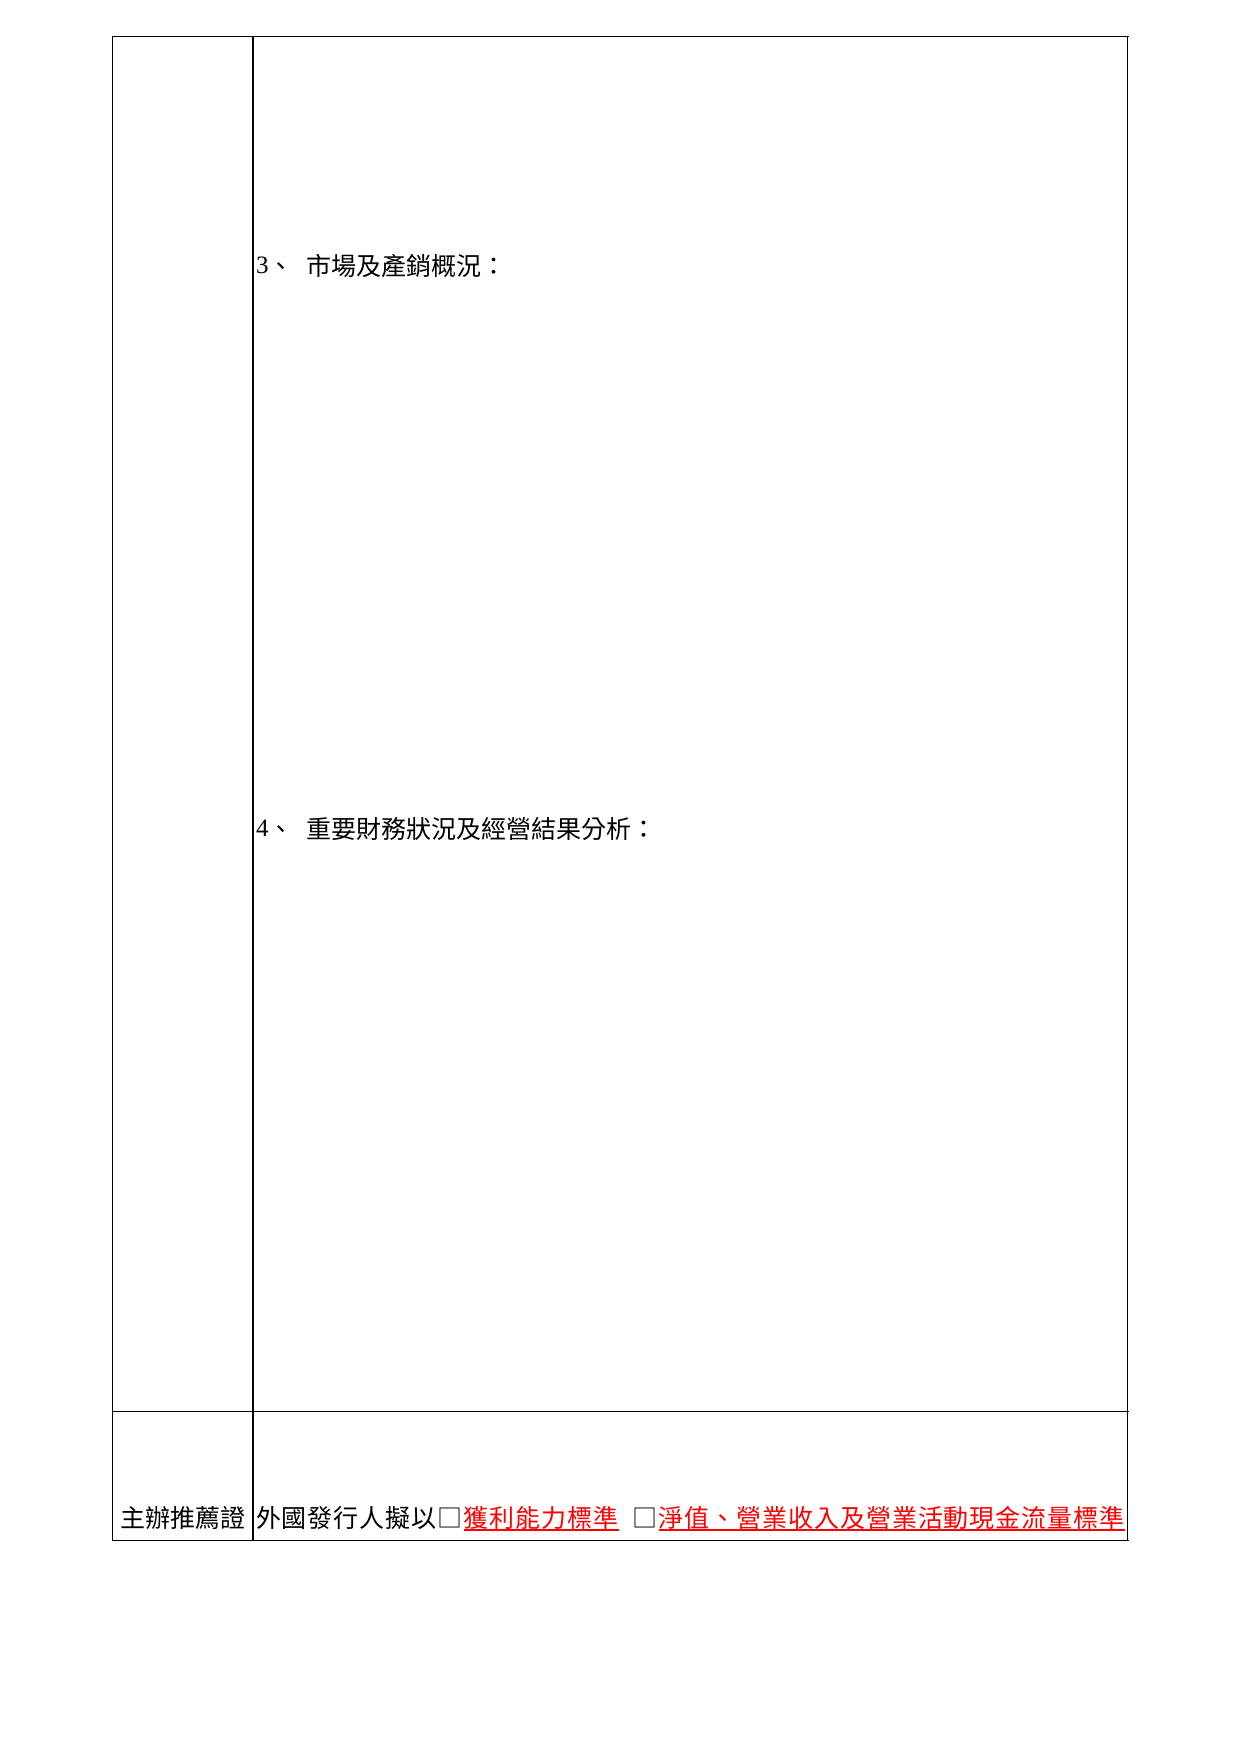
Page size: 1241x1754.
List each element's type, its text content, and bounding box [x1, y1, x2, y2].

table_cell [113, 37, 252, 1411]
table_cell 業務範圍(所營業務主要內容、主要產品項目及營業比重)： 所屬產業概述及上、中、下游關聯性： 市場及產銷概況： 重要財務狀況及經營結果分析： [254, 37, 1127, 1411]
table_cell 主辦推薦證 [113, 1412, 252, 1539]
table_cell 外國發行人擬以□獲利能力標準 □淨值、營業收入及營業活動現金流量標準 [254, 1412, 1127, 1539]
